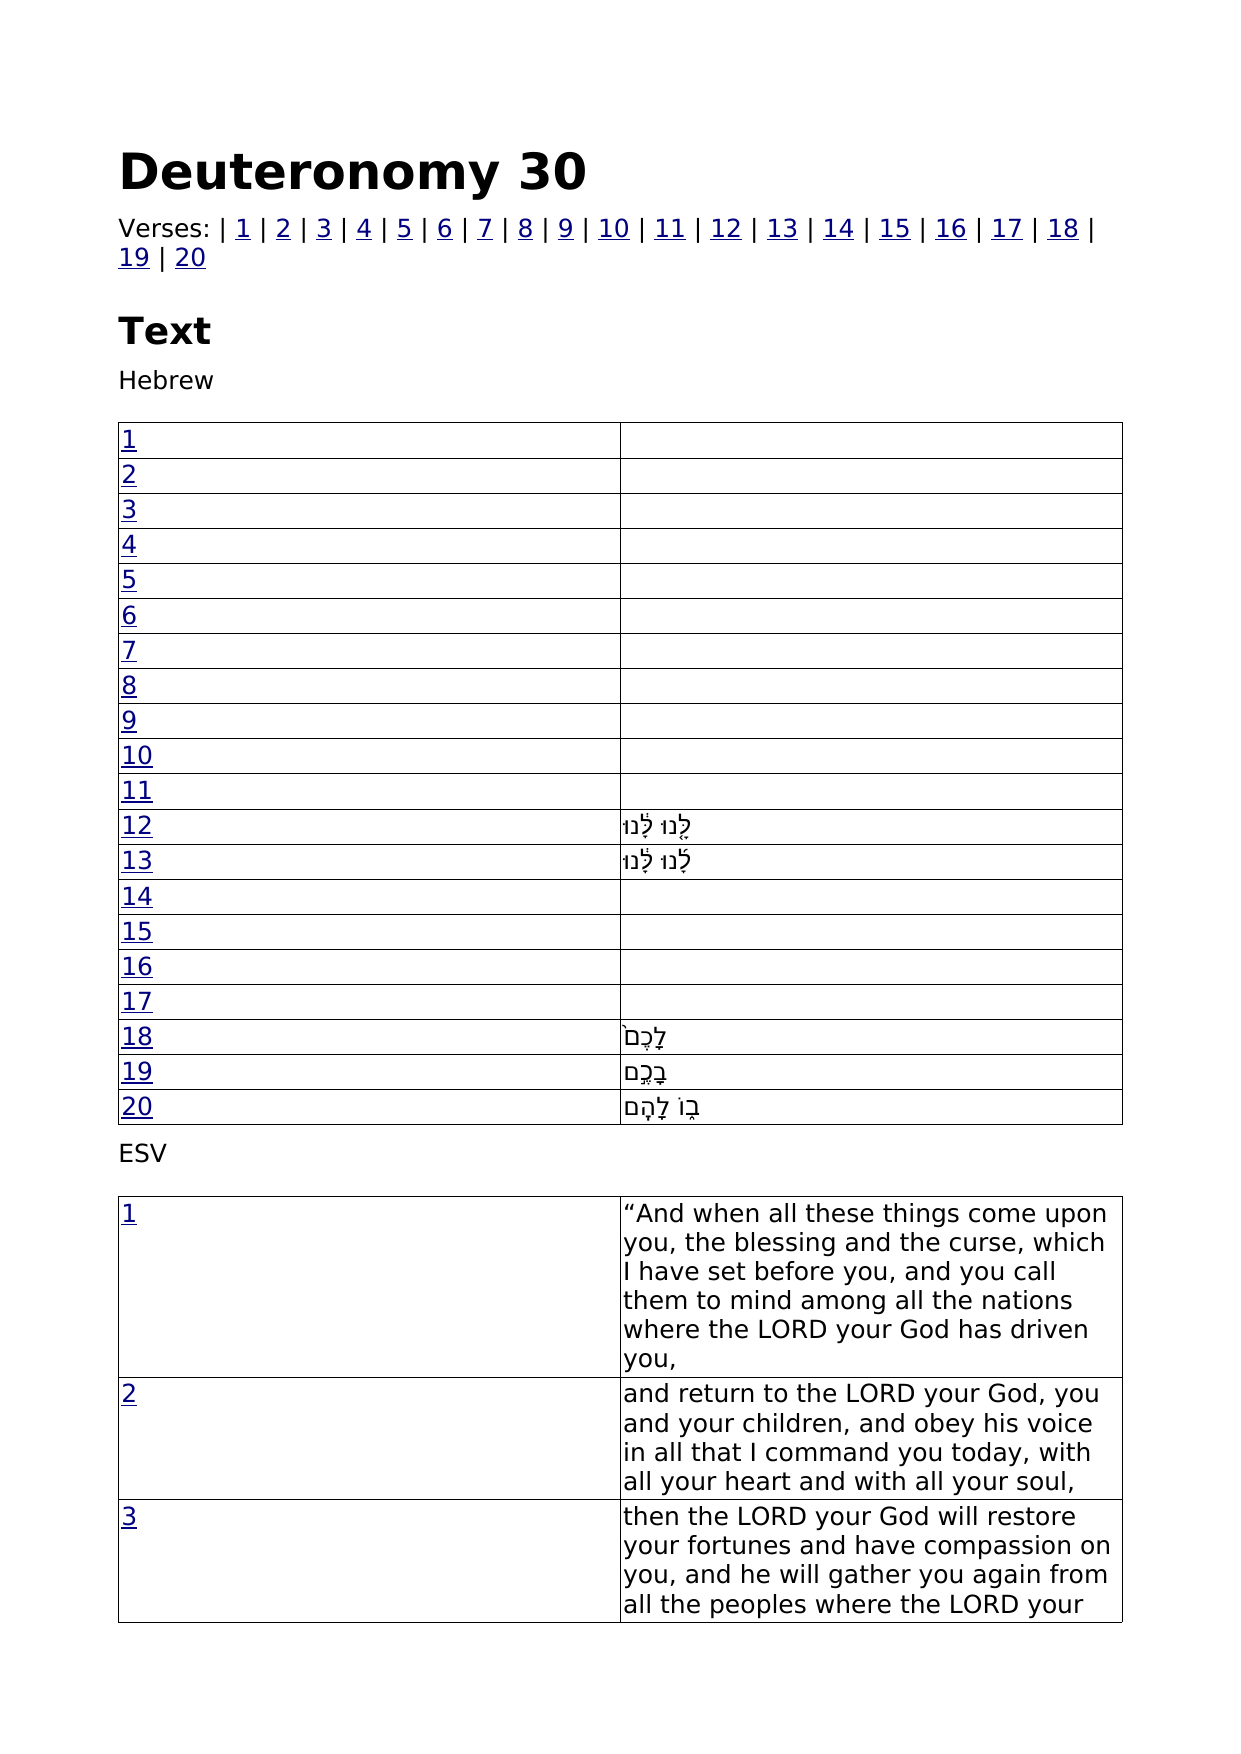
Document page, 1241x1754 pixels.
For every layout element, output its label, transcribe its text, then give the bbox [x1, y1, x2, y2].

table_cell 4 [119, 529, 620, 563]
table_header “And when all these things come upon you, the blessing and the curse, which I have set before you, and you call them to mind among all the nations where the LORD your God has driven you, [621, 1197, 1122, 1377]
table_cell 19 [119, 1055, 620, 1089]
table_cell 20 [119, 1090, 620, 1124]
subtitle Text [118, 310, 1122, 353]
table_cell לָכֶם֙ [621, 1020, 1122, 1054]
table_header 1 [119, 1197, 620, 1377]
table_cell 6 [119, 599, 620, 633]
text Verses: | 1 | 2 | 3 | 4 | 5 | 6 | 7 | 8 | 9 | 10 | 11 | 12 | 13 | 14 | 15 | 16 | 17 | 18 | 19 | 20 [118, 214, 1122, 272]
table_cell 5 [119, 564, 620, 598]
table_cell [621, 950, 1122, 984]
table_cell 2 [119, 459, 620, 492]
text Hebrew [118, 366, 1122, 395]
table_cell לָּ֤נוּ לָּ֔נוּ [621, 810, 1122, 843]
subtitle Deuteronomy 30 [118, 143, 1122, 201]
table_cell [621, 985, 1122, 1019]
table_cell לָ֜נוּ לָּ֔נוּ [621, 845, 1122, 879]
table_cell [621, 634, 1122, 668]
table_cell [621, 704, 1122, 738]
table_cell 10 [119, 739, 620, 773]
table_cell 9 [119, 704, 620, 738]
table_cell and return to the LORD your God, you and your children, and obey his voice in all that I command you today, with all your heart and with all your soul, [621, 1378, 1122, 1499]
table_cell [621, 739, 1122, 773]
table_cell 14 [119, 880, 620, 914]
table_cell 3 [119, 1500, 620, 1622]
table_cell [621, 494, 1122, 528]
table_cell then the LORD your God will restore your fortunes and have compassion on you, and he will gather you again from all the peoples where the LORD your [621, 1500, 1122, 1622]
table_cell בָכֶ֣ם [621, 1055, 1122, 1089]
table_cell [621, 459, 1122, 492]
table_cell [621, 915, 1122, 949]
table_cell 11 [119, 774, 620, 808]
table_cell ב֑וֹ לָהֶֽם [621, 1090, 1122, 1124]
table_cell [621, 669, 1122, 703]
text ESV [118, 1139, 1122, 1168]
table_cell [621, 774, 1122, 808]
table_cell 15 [119, 915, 620, 949]
table_cell [621, 880, 1122, 914]
table_cell [621, 599, 1122, 633]
table_cell 2 [119, 1378, 620, 1499]
table_cell 3 [119, 494, 620, 528]
table_cell 12 [119, 810, 620, 843]
table_cell 18 [119, 1020, 620, 1054]
table_cell [621, 529, 1122, 563]
table_cell 7 [119, 634, 620, 668]
table_header [621, 423, 1122, 457]
table_cell 17 [119, 985, 620, 1019]
table_cell [621, 564, 1122, 598]
table_cell 8 [119, 669, 620, 703]
table_cell 16 [119, 950, 620, 984]
table_header 1 [119, 423, 620, 457]
table_cell 13 [119, 845, 620, 879]
